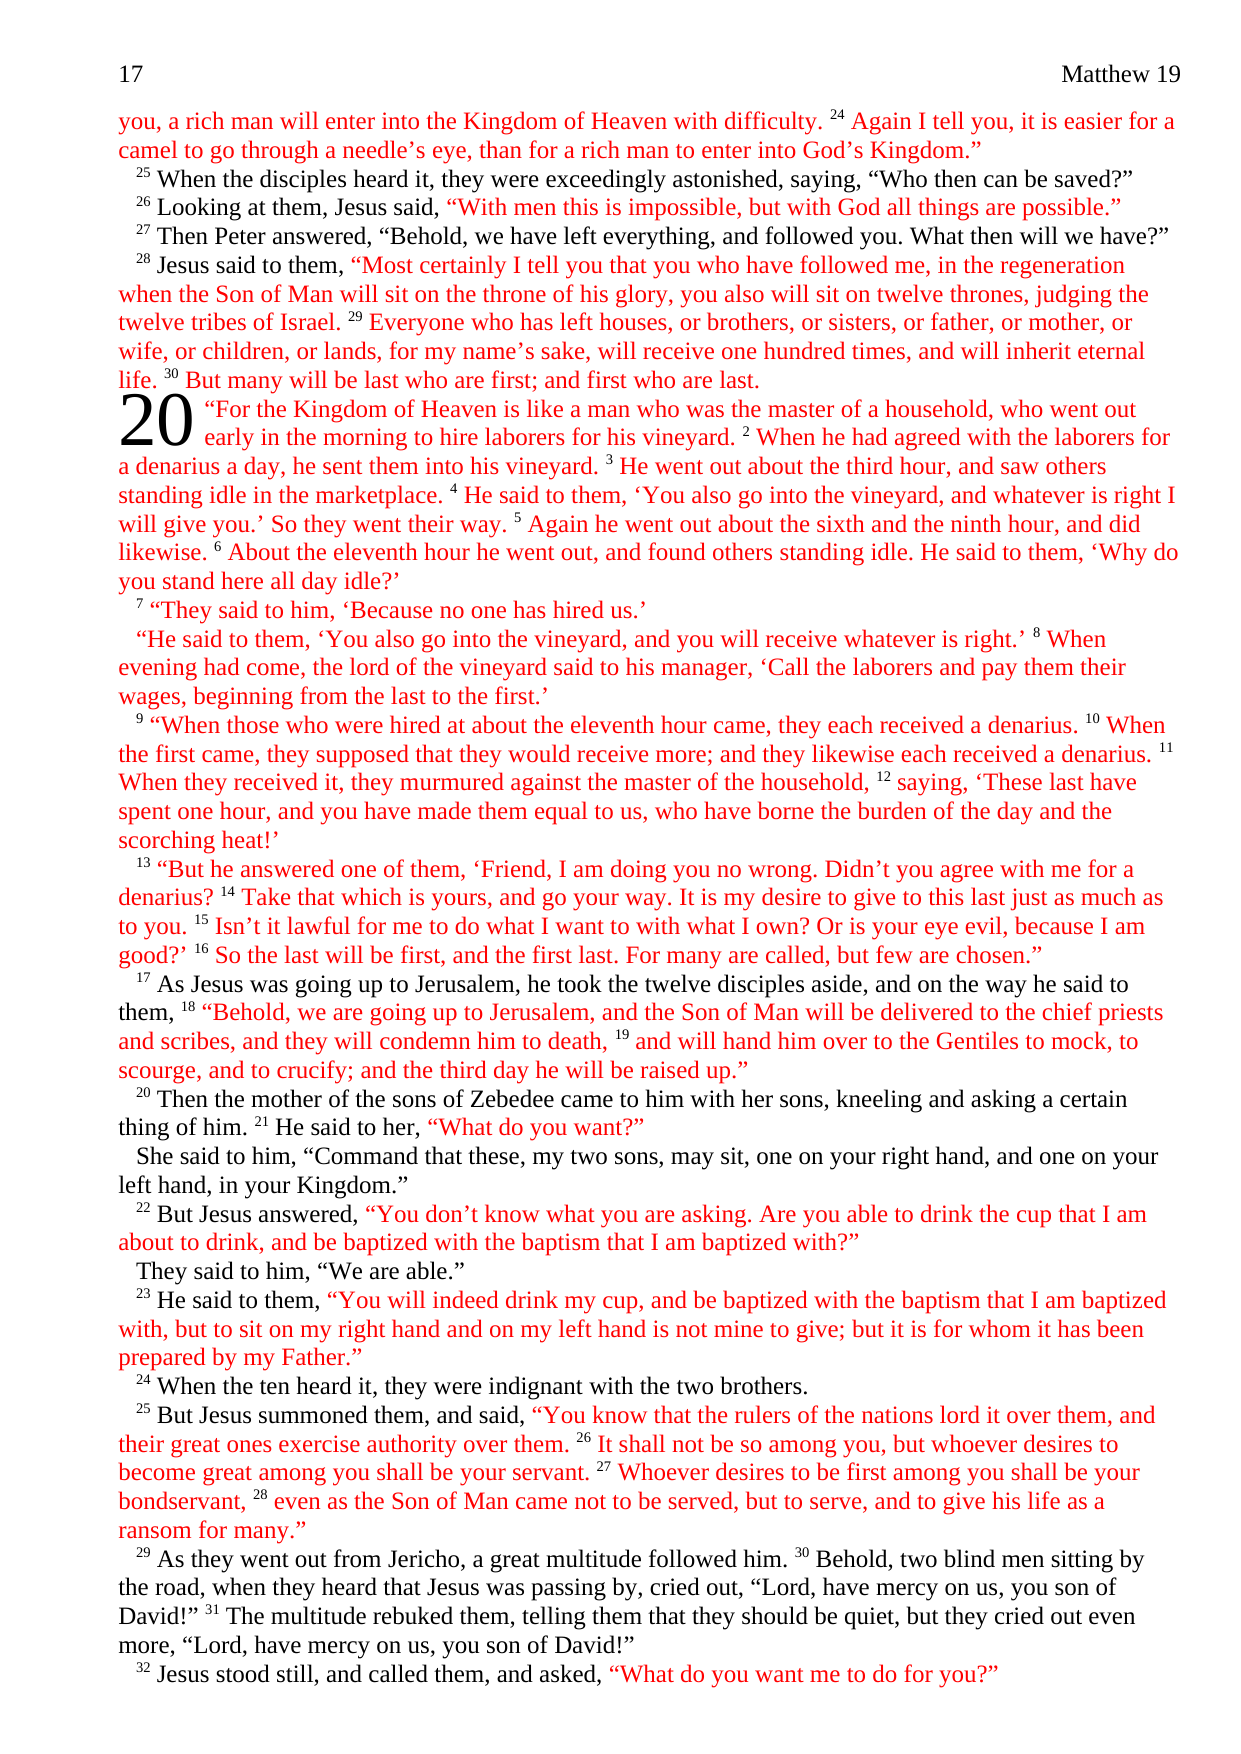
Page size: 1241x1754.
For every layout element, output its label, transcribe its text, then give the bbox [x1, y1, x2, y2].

text 23 He said to them, “You will indeed drink my cup, and be baptized with the baptism that I am baptized with, but to sit on my right hand and on my left hand is not mine to give; but it is for whom it has been prepared by my Father.” [118, 1285, 1181, 1371]
text 26 Looking at them, Jesus said, “With men this is impossible, but with God all things are possible.” [118, 192, 1181, 221]
text 25 When the disciples heard it, they were exceedingly astonished, saying, “Who then can be saved?” [118, 164, 1181, 192]
text “He said to them, ‘You also go into the vineyard, and you will receive whatever is right.’ 8 When evening had come, the lord of the vineyard said to his manager, ‘Call the laborers and pay them their wages, beginning from the last to the first.’ [118, 624, 1181, 710]
text 17 As Jesus was going up to Jerusalem, he took the twelve disciples aside, and on the way he said to them, 18 “Behold, we are going up to Jerusalem, and the Son of Man will be delivered to the chief priests and scribes, and they will condemn him to death, 19 and will hand him over to the Gentiles to mock, to scourge, and to crucify; and the third day he will be raised up.” [118, 969, 1181, 1084]
text 28 Jesus said to them, “Most certainly I tell you that you who have followed me, in the regeneration when the Son of Man will sit on the throne of his glory, you also will sit on twelve thrones, judging the twelve tribes of Israel. 29 Everyone who has left houses, or brothers, or sisters, or father, or mother, or wife, or children, or lands, for my name’s sake, will receive one hundred times, and will inherit eternal life. 30 But many will be last who are first; and first who are last. [118, 250, 1181, 394]
text 29 As they went out from Jericho, a great multitude followed him. 30 Behold, two blind men sitting by the road, when they heard that Jesus was passing by, cried out, “Lord, have mercy on us, you son of David!” 31 The multitude rebuked them, telling them that they should be quiet, but they cried out even more, “Lord, have mercy on us, you son of David!” [118, 1544, 1181, 1659]
text 32 Jesus stood still, and called them, and asked, “What do you want me to do for you?” [118, 1659, 1181, 1687]
text She said to him, “Command that these, my two sons, may sit, one on your right hand, and one on your left hand, in your Kingdom.” [118, 1141, 1181, 1199]
text 9 “When those who were hired at about the eleventh hour came, they each received a denarius. 10 When the first came, they supposed that they would receive more; and they likewise each received a denarius. 11 When they received it, they murmured against the master of the household, 12 saying, ‘These last have spent one hour, and you have made them equal to us, who have borne the burden of the day and the scorching heat!’ [118, 710, 1181, 854]
text 20 Then the mother of the sons of Zebedee came to him with her sons, kneeling and asking a certain thing of him. 21 He said to her, “What do you want?” [118, 1084, 1181, 1141]
text 20“For the Kingdom of Heaven is like a man who was the master of a household, who went out early in the morning to hire laborers for his vineyard. 2 When he had agreed with the laborers for a denarius a day, he sent them into his vineyard. 3 He went out about the third hour, and saw others standing idle in the marketplace. 4 He said to them, ‘You also go into the vineyard, and whatever is right I will give you.’ So they went their way. 5 Again he went out about the sixth and the ninth hour, and did likewise. 6 About the eleventh hour he went out, and found others standing idle. He said to them, ‘Why do you stand here all day idle?’ [118, 394, 1181, 595]
text 13 “But he answered one of them, ‘Friend, I am doing you no wrong. Didn’t you agree with me for a denarius? 14 Take that which is yours, and go your way. It is my desire to give to this last just as much as to you. 15 Isn’t it lawful for me to do what I want to with what I own? Or is your eye evil, because I am good?’ 16 So the last will be first, and the first last. For many are called, but few are chosen.” [118, 854, 1181, 969]
text 27 Then Peter answered, “Behold, we have left everything, and followed you. What then will we have?” [118, 221, 1181, 250]
text They said to him, “We are able.” [118, 1256, 1181, 1285]
text you, a rich man will enter into the Kingdom of Heaven with difficulty. 24 Again I tell you, it is easier for a camel to go through a needle’s eye, than for a rich man to enter into God’s Kingdom.” [118, 106, 1181, 164]
text 24 When the ten heard it, they were indignant with the two brothers. [118, 1371, 1181, 1400]
text 25 But Jesus summoned them, and said, “You know that the rulers of the nations lord it over them, and their great ones exercise authority over them. 26 It shall not be so among you, but whoever desires to become great among you shall be your servant. 27 Whoever desires to be first among you shall be your bondservant, 28 even as the Son of Man came not to be served, but to serve, and to give his life as a ransom for many.” [118, 1400, 1181, 1544]
text 22 But Jesus answered, “You don’t know what you are asking. Are you able to drink the cup that I am about to drink, and be baptized with the baptism that I am baptized with?” [118, 1199, 1181, 1256]
text 7 “They said to him, ‘Because no one has hired us.’ [118, 595, 1181, 624]
